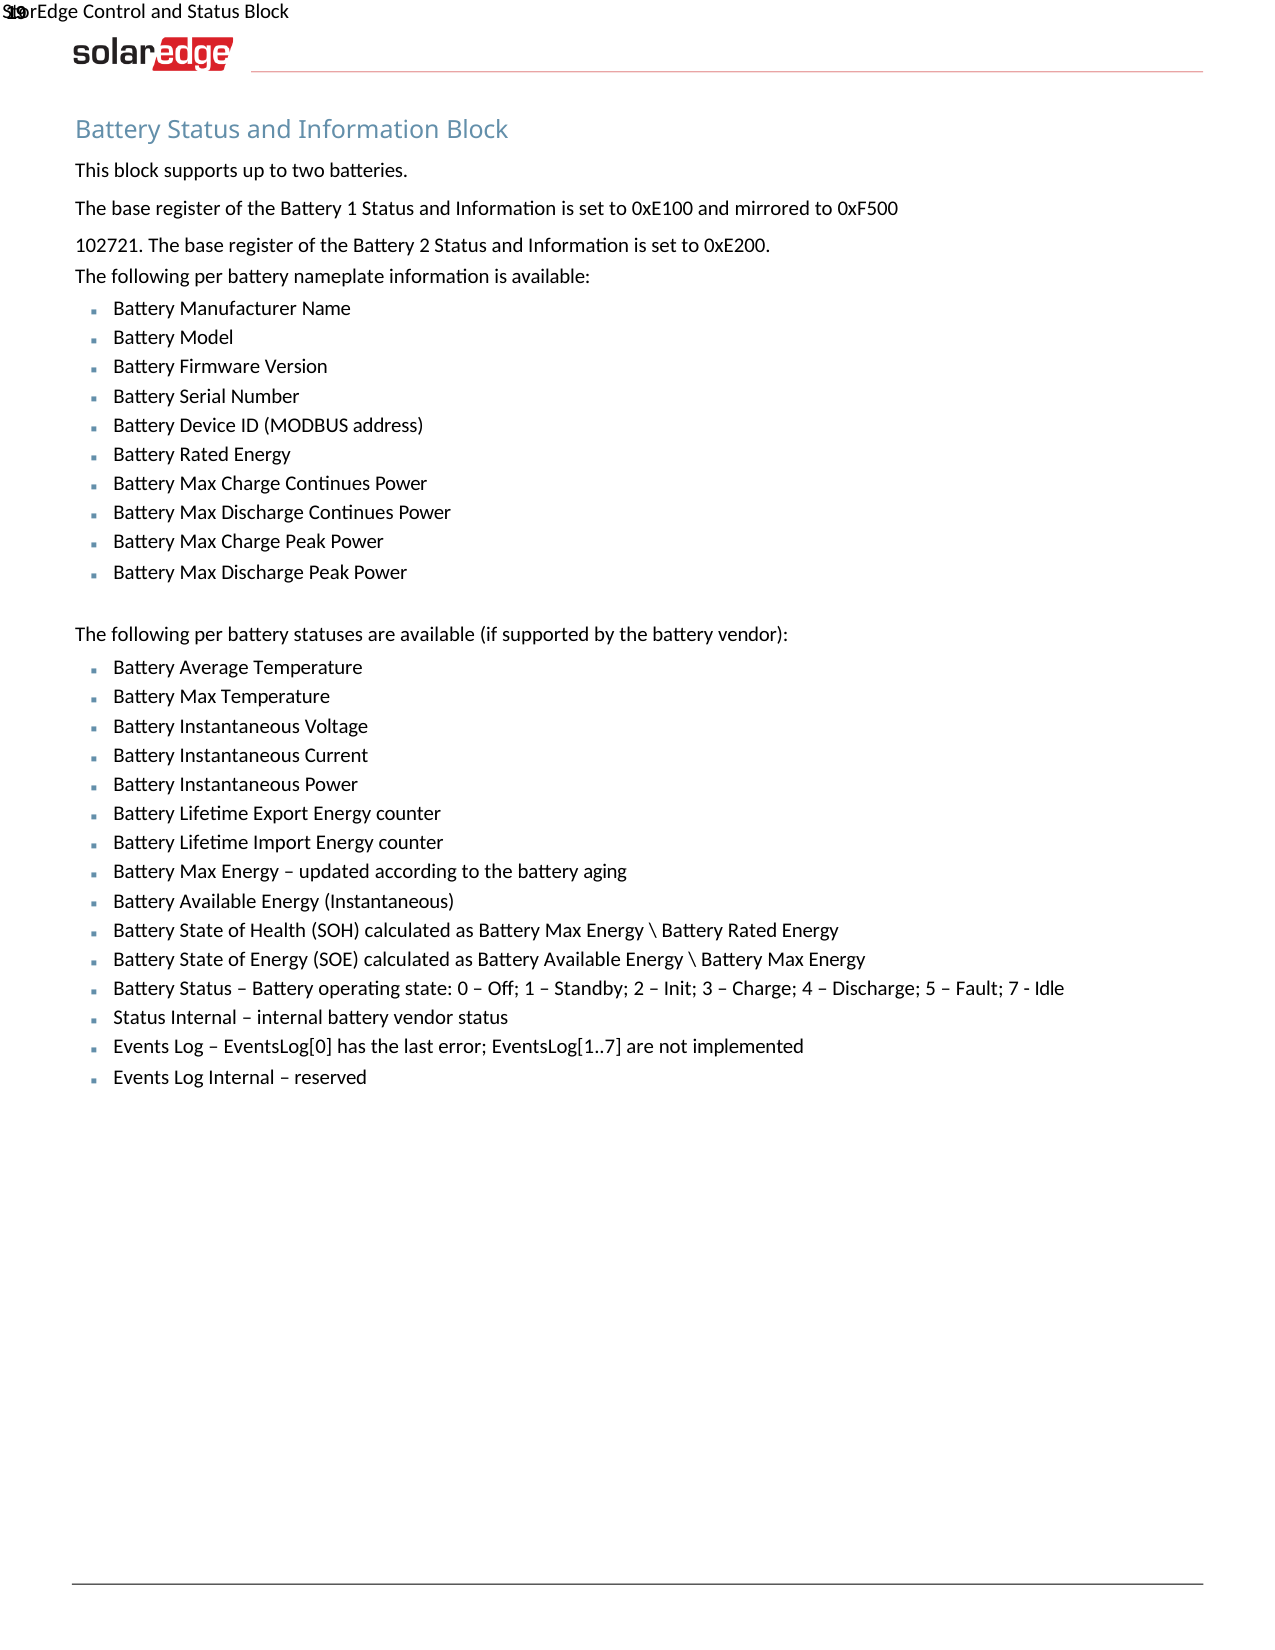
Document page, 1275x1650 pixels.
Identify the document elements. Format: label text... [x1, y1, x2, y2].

list Battery Average Temperature [90, 650, 1239, 681]
list Battery Max Discharge Peak Power [90, 555, 1239, 586]
list Battery Available Energy (Instantaneous) [90, 885, 1239, 914]
list Battery Max Temperature [90, 681, 1239, 710]
list Battery Max Charge Peak Power [90, 526, 1239, 555]
list Battery Lifetime Import Energy counter [90, 826, 1239, 856]
list Battery Rated Energy [90, 438, 1239, 467]
list Battery Model [90, 321, 1239, 351]
text This block supports up to two batteries. [75, 158, 1239, 183]
list Battery State of Energy (SOE) calculated as Battery Available Energy \ Battery Max Energy [90, 943, 1239, 972]
list Battery Serial Number [90, 380, 1239, 409]
list Battery Instantaneous Power [90, 768, 1239, 797]
list Battery Manufacturer Name [90, 291, 1239, 321]
list Events Log – EventsLog[0] has the last error; EventsLog[1..7] are not implemented [90, 1031, 1239, 1060]
list Battery Instantaneous Voltage [90, 710, 1239, 739]
list Battery Max Discharge Continues Power [90, 496, 1239, 526]
subtitle Battery Status and Information Block [75, 111, 1239, 146]
list Events Log Internal – reserved [90, 1060, 1239, 1091]
list Battery Device ID (MODBUS address) [90, 409, 1239, 438]
list Battery Firmware Version [90, 351, 1239, 380]
list Battery Status – Battery operating state: 0 – Off; 1 – Standby; 2 – Init; 3 – Charge; 4 – Discharge; 5 – Fault; 7 - Idle [90, 972, 1239, 1001]
list Battery Instantaneous Current [90, 739, 1239, 768]
list Battery Max Energy – updated according to the battery aging [90, 856, 1239, 885]
text The following per battery statuses are available (if supported by the battery vendor): [75, 621, 1239, 646]
list Battery Max Charge Continues Power [90, 467, 1239, 496]
text The base register of the Battery 1 Status and Information is set to 0xE100 and mirrored to 0xF500 102721. The base register of the Battery 2 Status and Information is set to 0xE200. [75, 195, 929, 258]
list Battery Lifetime Export Energy counter [90, 797, 1239, 826]
list Status Internal – internal battery vendor status [90, 1001, 1239, 1031]
picture [73, 37, 234, 71]
list Battery State of Health (SOH) calculated as Battery Max Energy \ Battery Rated Energy [90, 914, 1239, 943]
text The following per battery nameplate information is available: [75, 269, 1239, 287]
